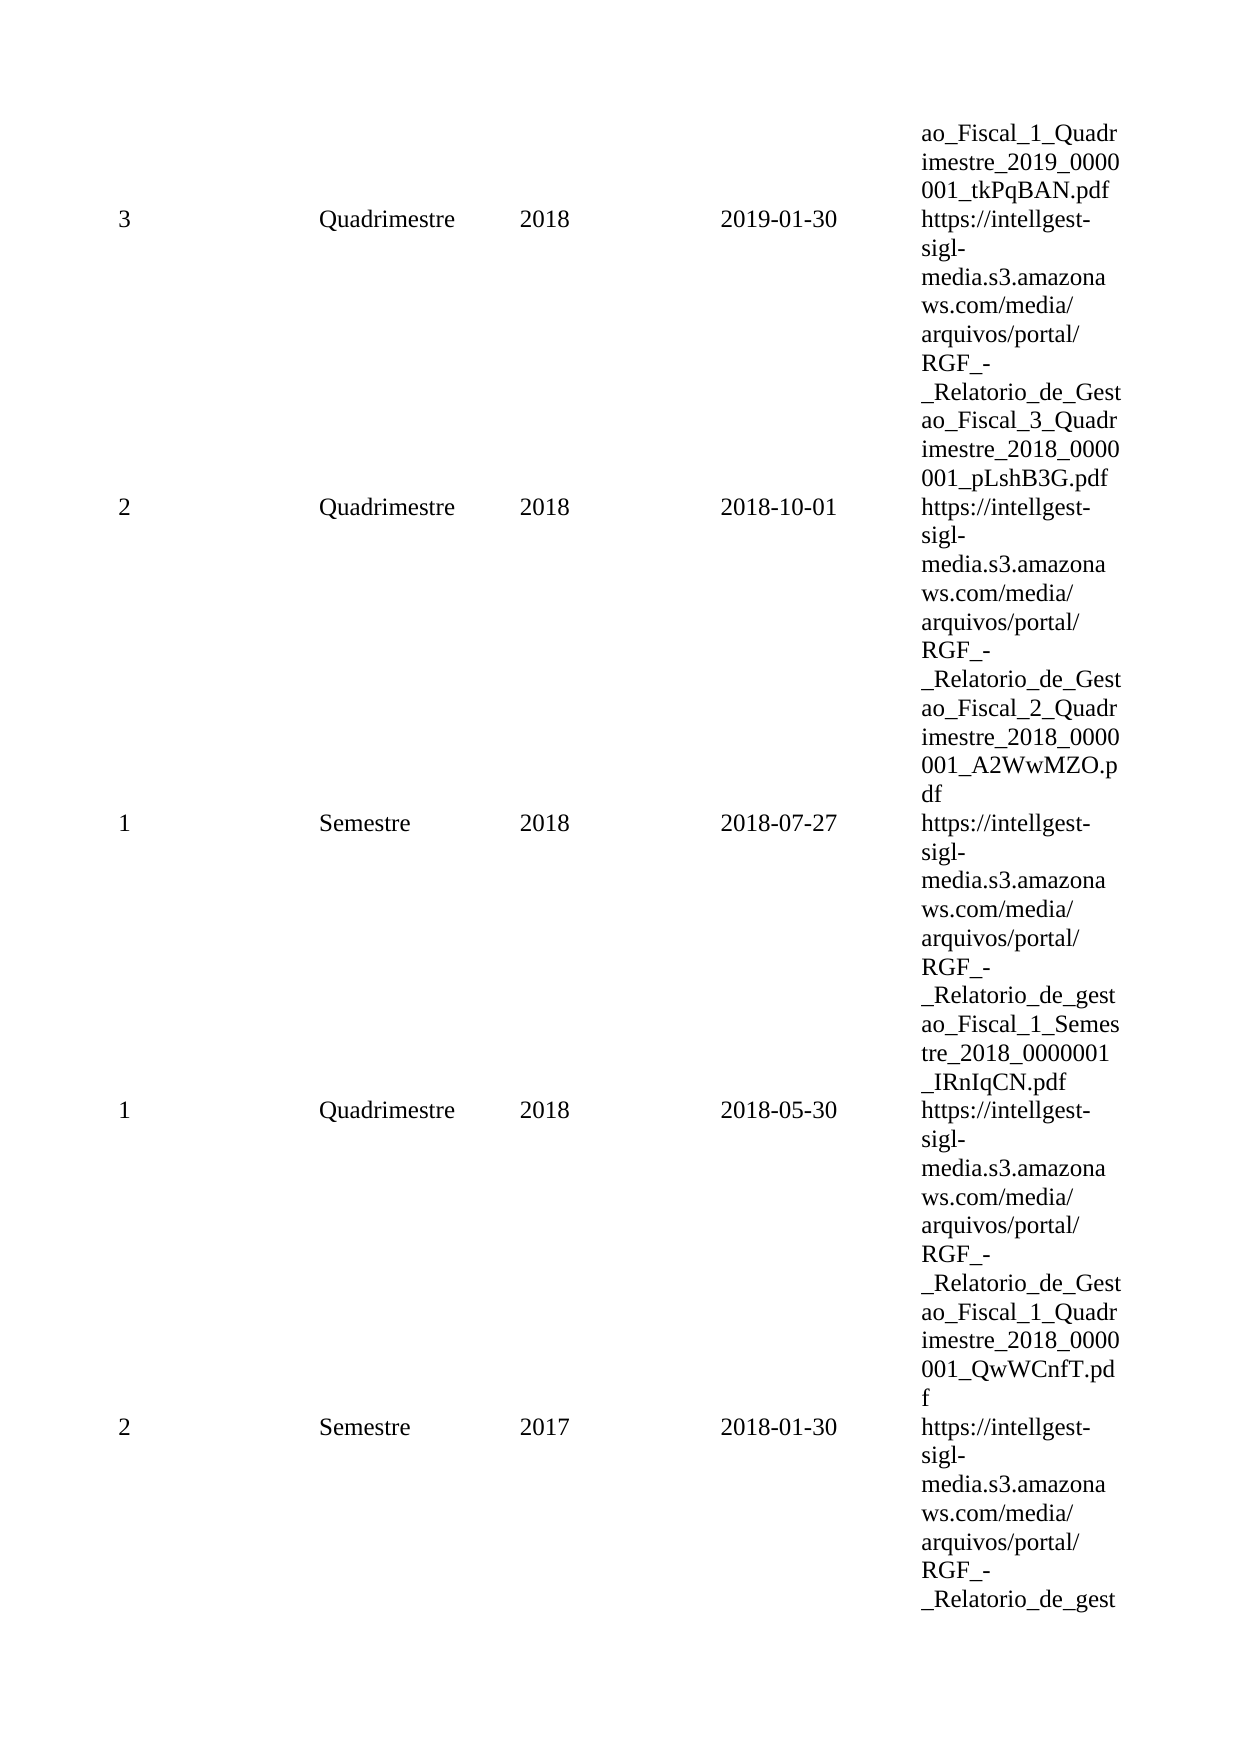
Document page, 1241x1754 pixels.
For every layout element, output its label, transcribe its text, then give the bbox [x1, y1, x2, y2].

table_cell 2019-01-30 [720, 204, 921, 492]
table_cell https://intellgest-sigl-media.s3.amazonaws.com/media/arquivos/portal/RGF_-_Relatorio_de_gestao_Fiscal_1_Semestre_2018_0000001_IRnIqCN.pdf [921, 808, 1122, 1096]
table_cell 2018 [520, 204, 720, 492]
table_cell Semestre [319, 808, 519, 1096]
table_cell 2018 [520, 492, 720, 808]
table_cell [118, 118, 319, 204]
table_cell https://intellgest-sigl-media.s3.amazonaws.com/media/arquivos/portal/RGF_-_Relatorio_de_gest [921, 1412, 1122, 1613]
table_cell [520, 118, 720, 204]
table_cell Semestre [319, 1412, 519, 1613]
table_cell ao_Fiscal_1_Quadrimestre_2019_0000001_tkPqBAN.pdf [921, 118, 1122, 204]
table_cell [720, 118, 921, 204]
table_cell 2 [118, 492, 319, 808]
table_cell Quadrimestre [319, 1096, 519, 1412]
table_cell [319, 118, 519, 204]
table_cell https://intellgest-sigl-media.s3.amazonaws.com/media/arquivos/portal/RGF_-_Relatorio_de_Gestao_Fiscal_2_Quadrimestre_2018_0000001_A2WwMZO.pdf [921, 492, 1122, 808]
table_cell 2017 [520, 1412, 720, 1613]
table_cell 2018-10-01 [720, 492, 921, 808]
table_cell 2018 [520, 1096, 720, 1412]
table_cell 2 [118, 1412, 319, 1613]
table_cell 2018-07-27 [720, 808, 921, 1096]
table_cell 2018-01-30 [720, 1412, 921, 1613]
table_cell 2018 [520, 808, 720, 1096]
table_cell 1 [118, 1096, 319, 1412]
table_cell https://intellgest-sigl-media.s3.amazonaws.com/media/arquivos/portal/RGF_-_Relatorio_de_Gestao_Fiscal_3_Quadrimestre_2018_0000001_pLshB3G.pdf [921, 204, 1122, 492]
table_cell 1 [118, 808, 319, 1096]
table_cell 3 [118, 204, 319, 492]
table_cell 2018-05-30 [720, 1096, 921, 1412]
table_cell https://intellgest-sigl-media.s3.amazonaws.com/media/arquivos/portal/RGF_-_Relatorio_de_Gestao_Fiscal_1_Quadrimestre_2018_0000001_QwWCnfT.pdf [921, 1096, 1122, 1412]
table_cell Quadrimestre [319, 204, 519, 492]
table_cell Quadrimestre [319, 492, 519, 808]
